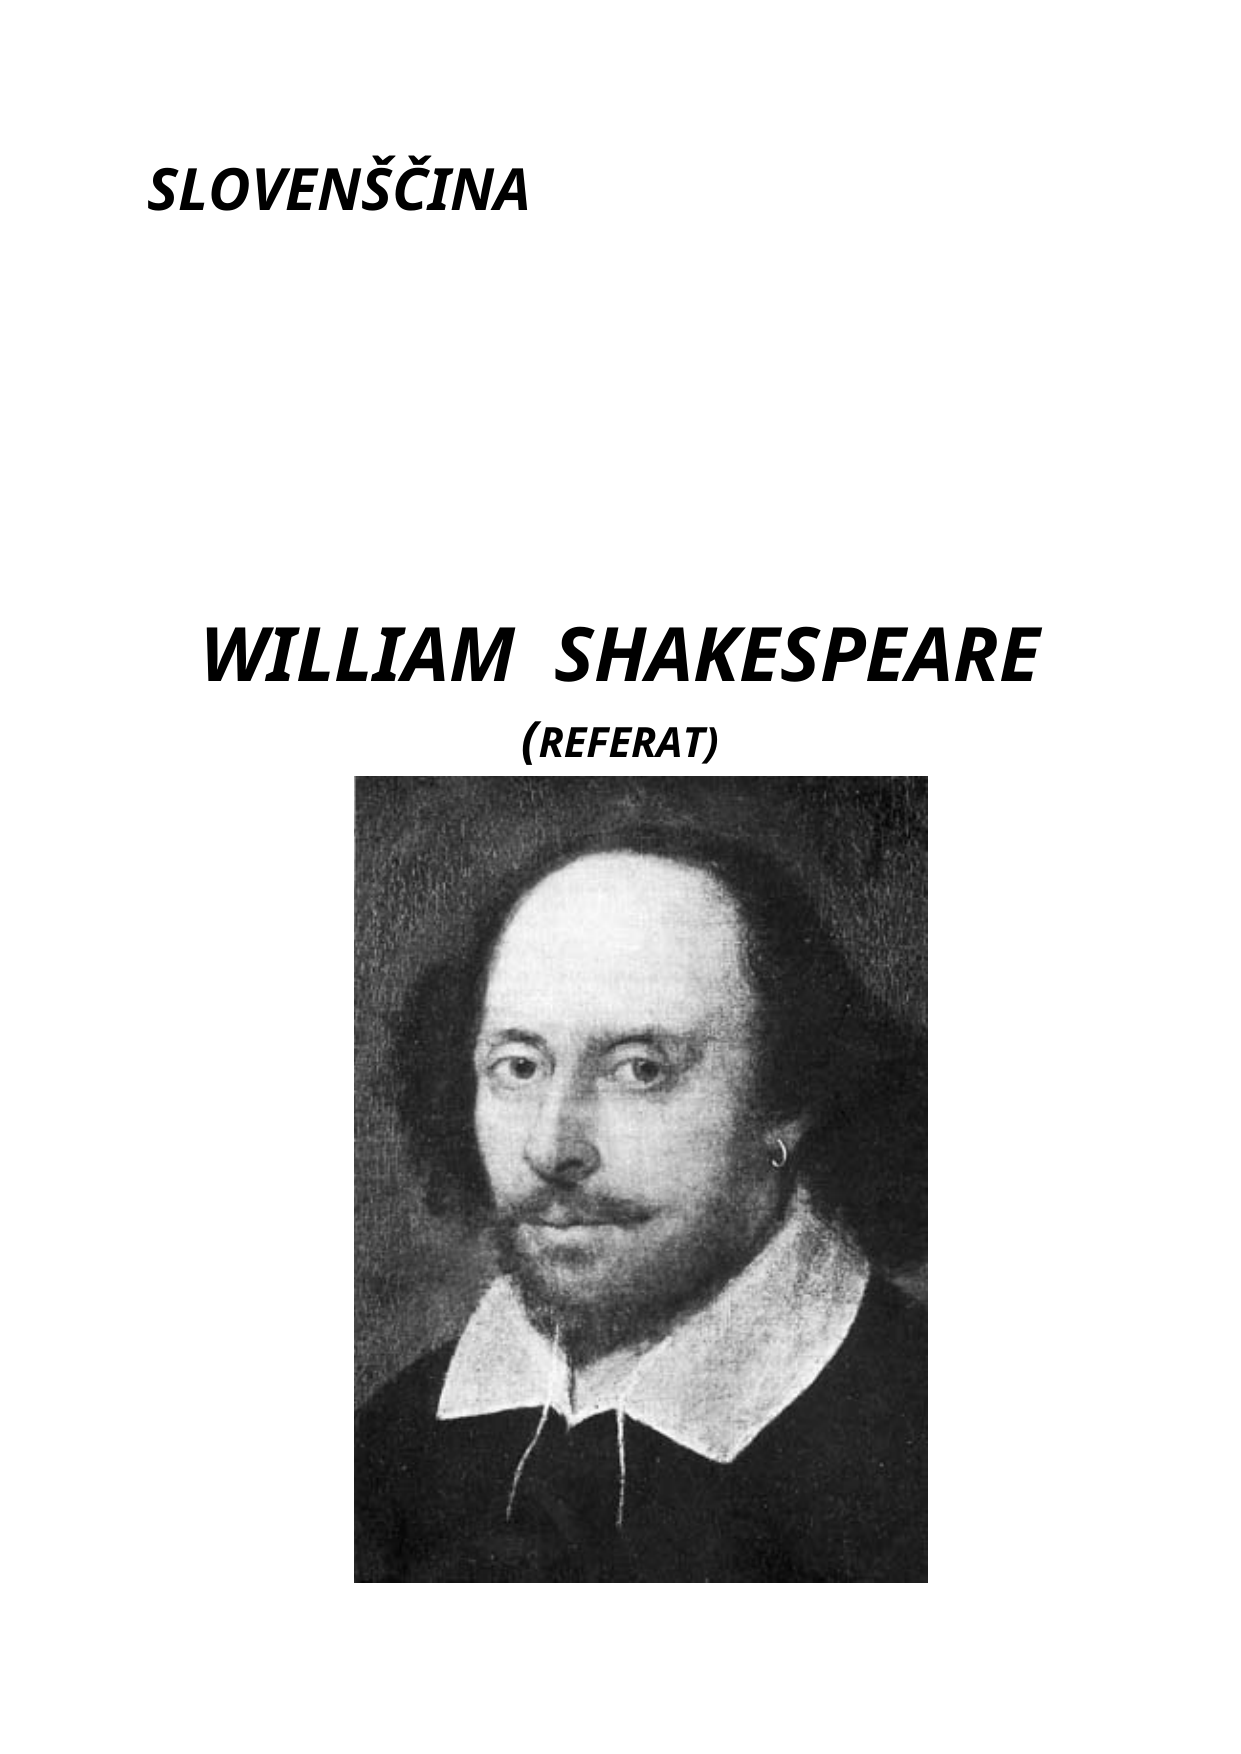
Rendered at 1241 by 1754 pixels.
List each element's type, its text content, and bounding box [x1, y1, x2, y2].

picture [354, 776, 928, 1583]
title (REFERAT) [148, 704, 1093, 772]
title SLOVENŠČINA [148, 148, 1093, 227]
title WILLIAM SHAKESPEARE [148, 601, 1093, 704]
